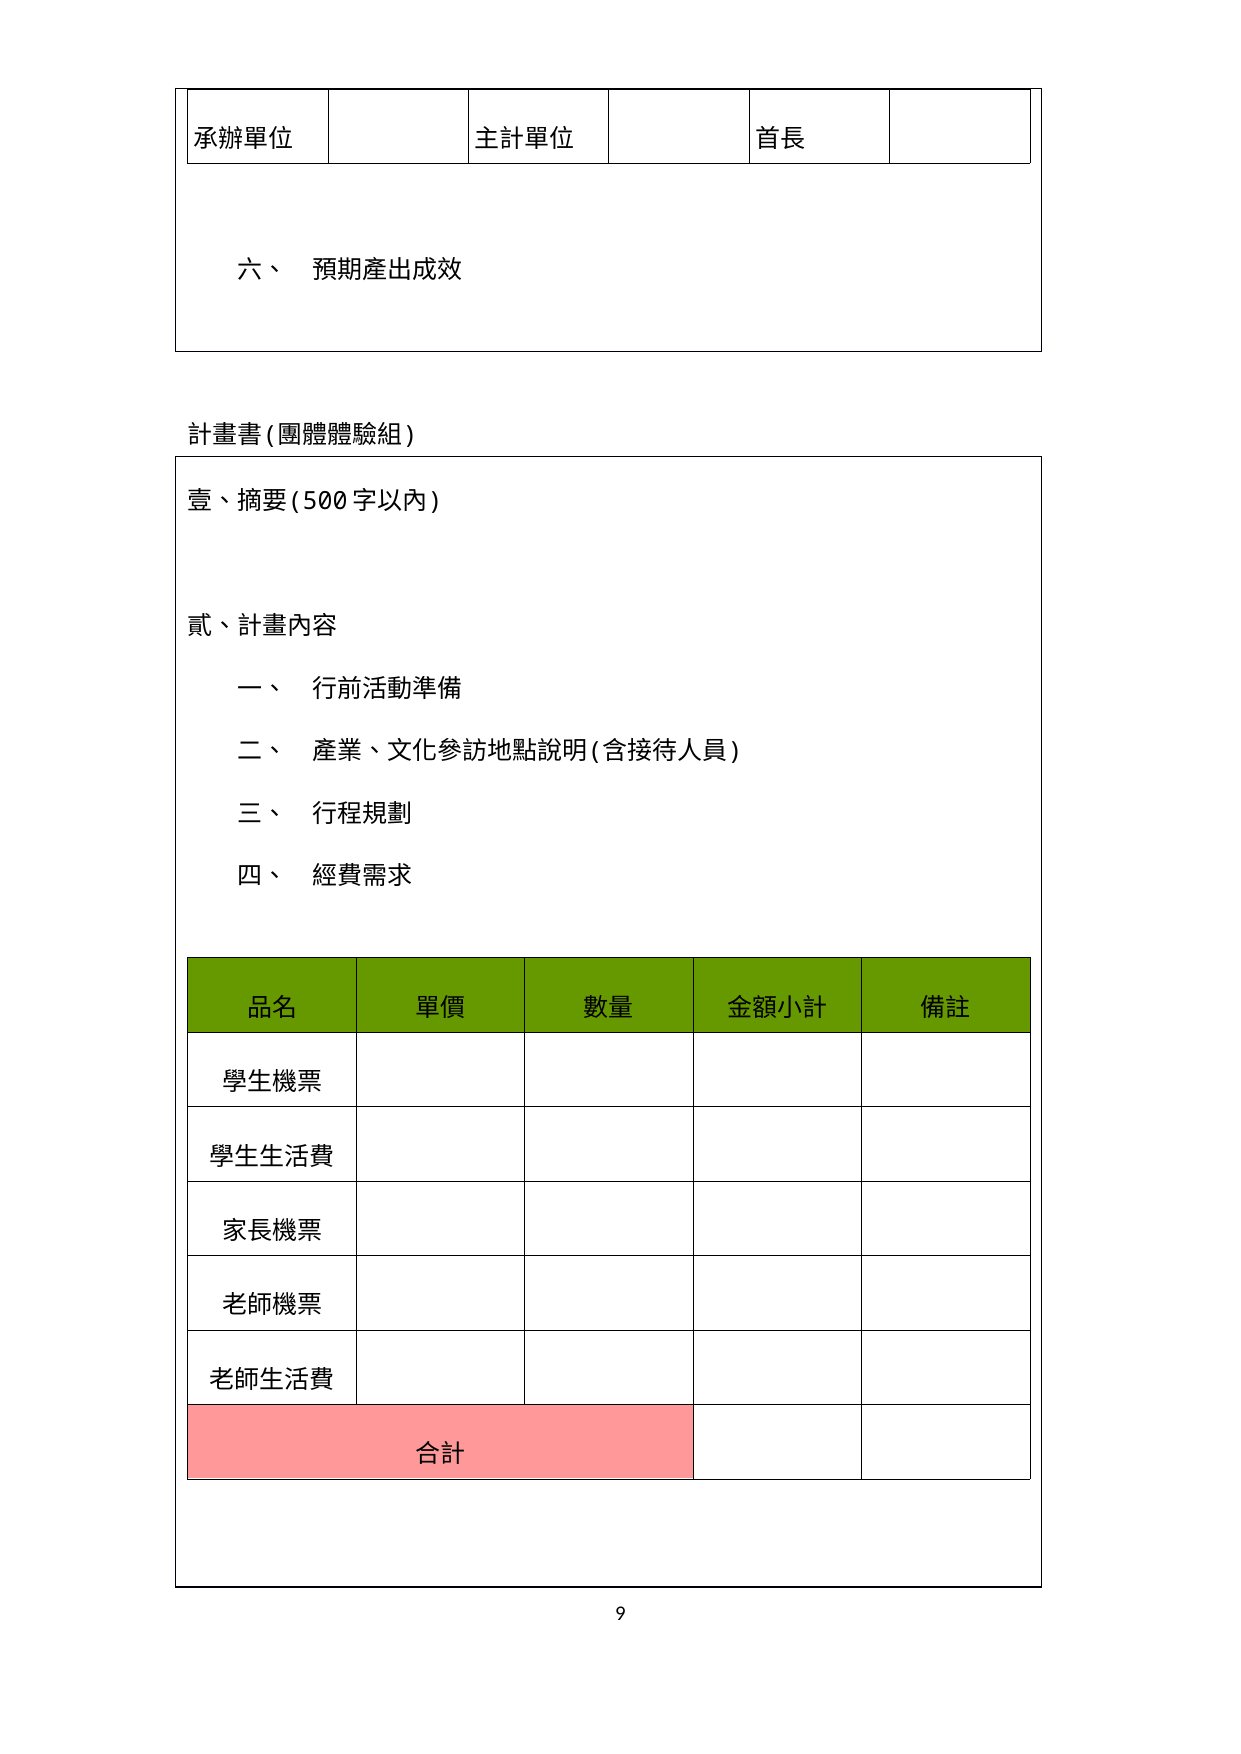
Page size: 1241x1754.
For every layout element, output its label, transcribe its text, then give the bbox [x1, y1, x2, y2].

table_cell [694, 1256, 861, 1329]
table_header 壹、摘要(500字以內) 貳、計畫內容 團隊成員關係與教師對該家庭理解程度 新住民家庭簡介 行前活動準備 行程規劃 經費需求 預期產出成效 [176, 89, 1041, 351]
table_cell [357, 1182, 524, 1255]
table_cell [862, 1107, 1030, 1181]
table_header 單價 [357, 958, 524, 1032]
table_cell [609, 90, 749, 163]
table_cell [357, 1331, 524, 1404]
table_cell 主計單位 [469, 90, 608, 163]
table_cell 老師機票 [188, 1256, 356, 1329]
table_cell 老師生活費 [188, 1331, 356, 1404]
table_cell [525, 1182, 693, 1255]
table_cell [357, 1033, 524, 1106]
text 計畫書(團體體驗組) [187, 414, 1053, 451]
table_cell [525, 1033, 693, 1106]
table_header 品名 [188, 958, 356, 1032]
table_header 金額小計 [694, 958, 861, 1032]
table_cell [890, 90, 1030, 163]
table_header 數量 [525, 958, 693, 1032]
table_cell [357, 1256, 524, 1329]
table_cell 首長 [750, 90, 889, 163]
table_cell [862, 1405, 1030, 1478]
table_cell [862, 1033, 1030, 1106]
table_cell [694, 1107, 861, 1181]
table_cell [329, 90, 468, 163]
table_cell [694, 1331, 861, 1404]
table_cell [862, 1331, 1030, 1404]
table_cell [862, 1256, 1030, 1329]
table_cell [862, 1182, 1030, 1255]
table_cell [357, 1107, 524, 1181]
table_cell [694, 1033, 861, 1106]
table_cell 學生機票 [188, 1033, 356, 1106]
table_cell 學生生活費 [188, 1107, 356, 1181]
table_cell 家長機票 [188, 1182, 356, 1255]
table_cell [525, 1331, 693, 1404]
table_header 壹、摘要(500字以內) 貳、計畫內容 行前活動準備 產業、文化參訪地點說明(含接待人員) 行程規劃 經費需求 預期產出成效 [176, 457, 1041, 1586]
table_cell 合計 [188, 1405, 693, 1478]
table_cell [694, 1182, 861, 1255]
table_header 備註 [862, 958, 1030, 1032]
table_cell [525, 1107, 693, 1181]
table_cell [694, 1405, 861, 1478]
table_cell [525, 1256, 693, 1329]
table_cell 承辦單位 [188, 90, 328, 163]
